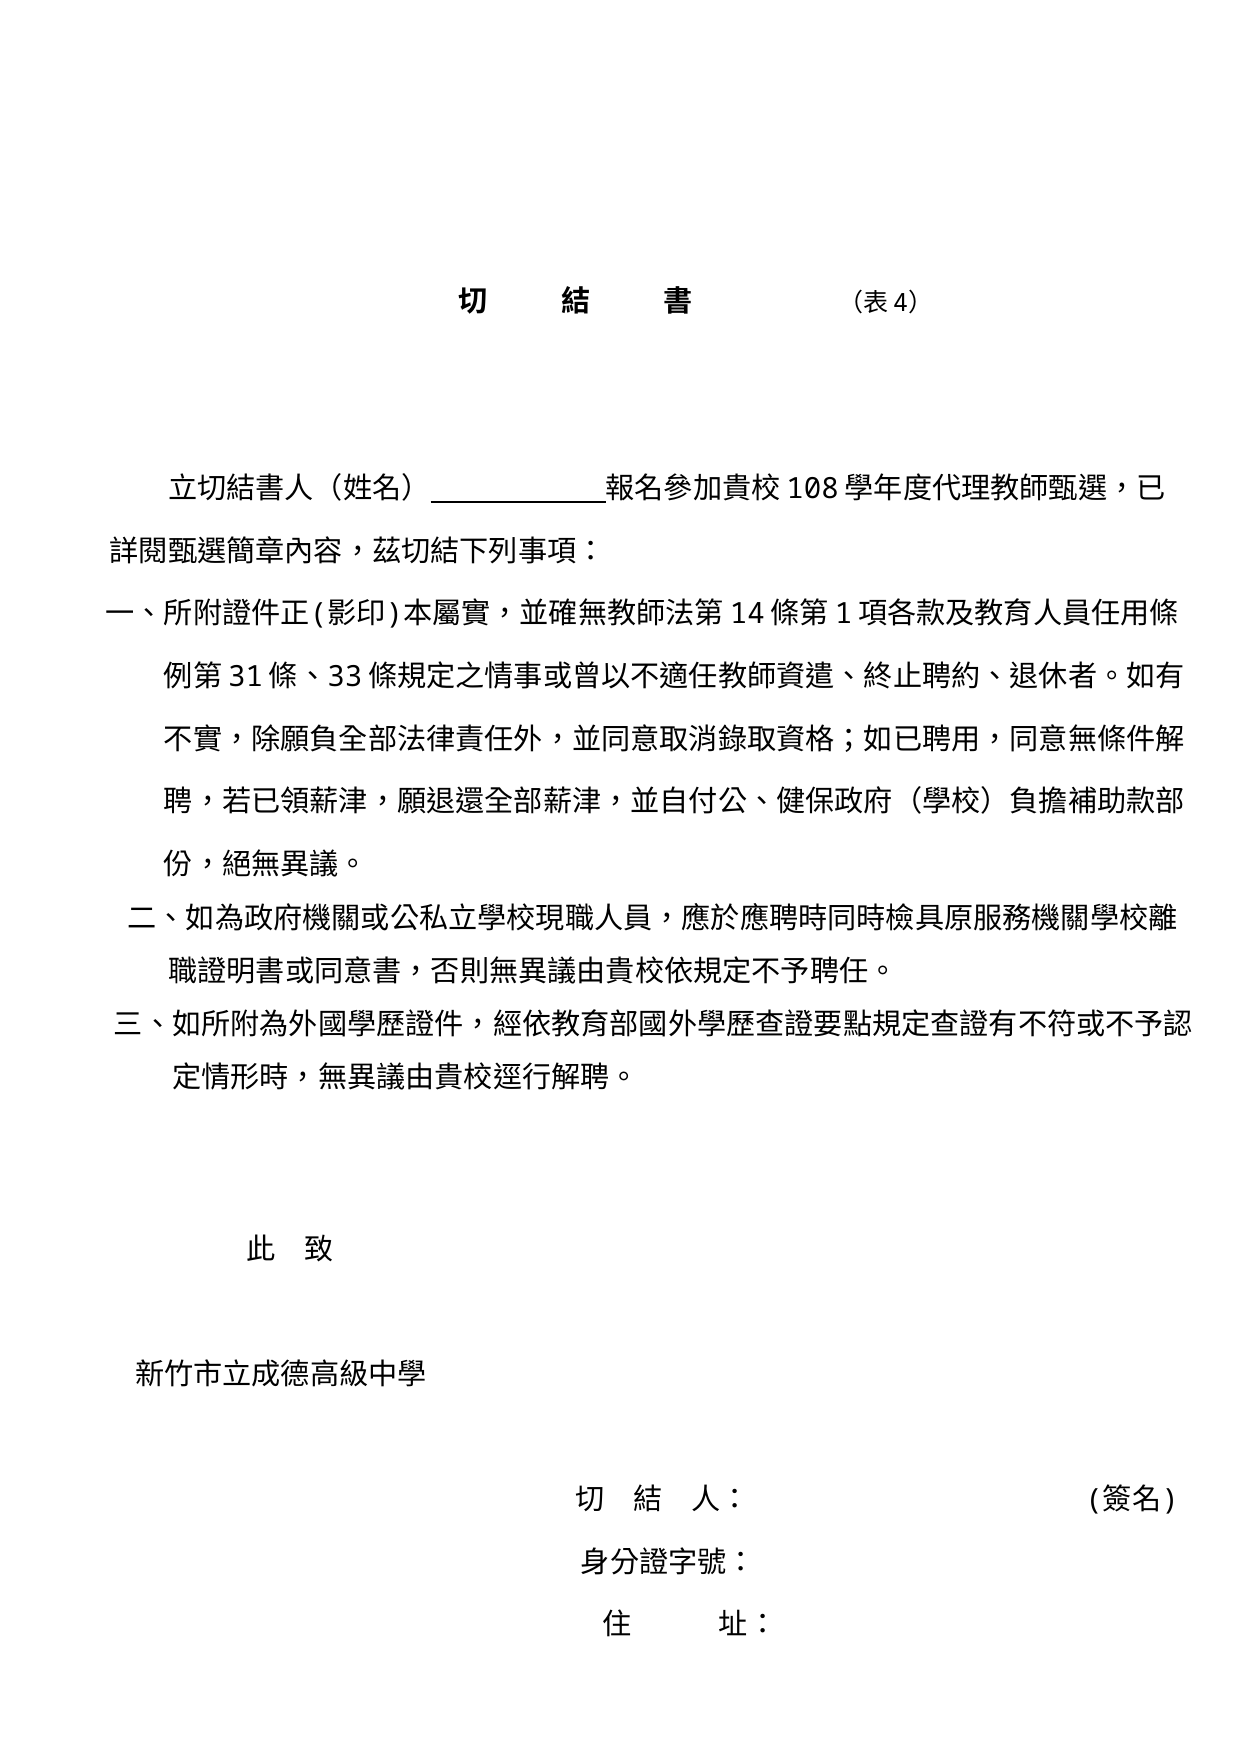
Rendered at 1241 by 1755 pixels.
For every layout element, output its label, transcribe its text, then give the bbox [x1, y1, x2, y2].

text 切 結 書 （表4） [47, 257, 1193, 320]
text 三、如所附為外國學歷證件，經依教育部國外學歷查證要點規定查證有不符或不予認定情形時，無異議由貴校逕行解聘。 [114, 1000, 1193, 1096]
text 此 致 [47, 1205, 1193, 1268]
text 新竹市立成德高級中學 [47, 1330, 1193, 1393]
text 住 址： [72, 1580, 1193, 1643]
text 二、如為政府機關或公私立學校現職人員，應於應聘時同時檢具原服務機關學校離職證明書或同意書，否則無異議由貴校依規定不予聘任。 [22, 895, 1193, 990]
text 立切結書人（姓名） 報名參加貴校108學年度代理教師甄選，已詳閱甄選簡章內容，茲切結下列事項： [109, 445, 1193, 570]
text 身分證字號： [72, 1518, 1178, 1580]
text 一、所附證件正(影印)本屬實，並確無教師法第14條第1項各款及教育人員任用條例第31條、33條規定之情事或曾以不適任教師資遣、終止聘約、退休者。如有不實，除願負全部法律責任外，並同意取消錄取資格；如已聘用，同意無條件解聘，若已領薪津，願退還全部薪津，並自付公、健保政府（學校）負擔補助款部份，絕無異議。 [105, 570, 1193, 882]
text 切 結 人： (簽名) [72, 1455, 1178, 1518]
